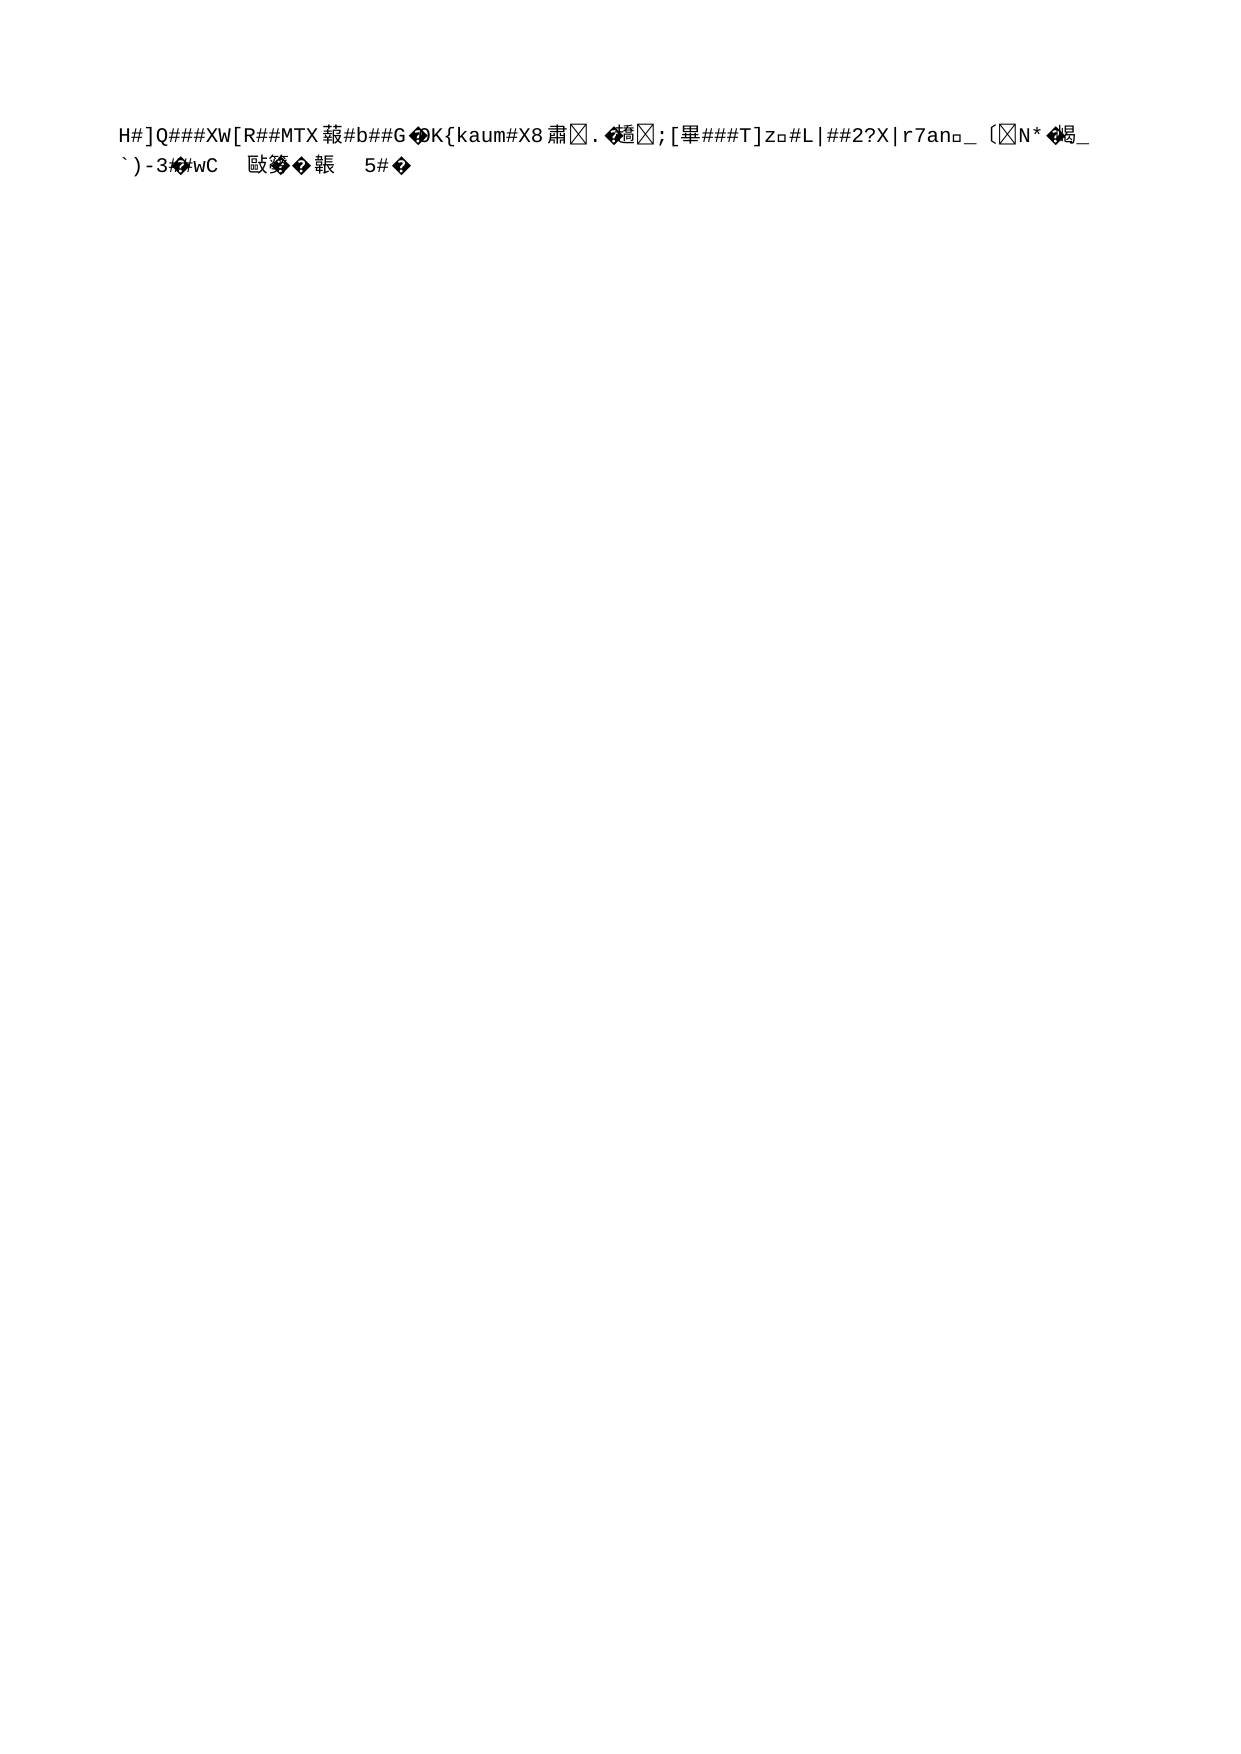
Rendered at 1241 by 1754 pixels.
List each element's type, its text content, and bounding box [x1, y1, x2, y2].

text H#]Q###XW[R##MTX蕔#b##G�ΘK{kaum#X8肅�.�趫�;[畢###T]z#L|##2?X|r7an_〔�N*�嵑_`)-3�##wC敺簩��韔5#� [118, 118, 1122, 179]
